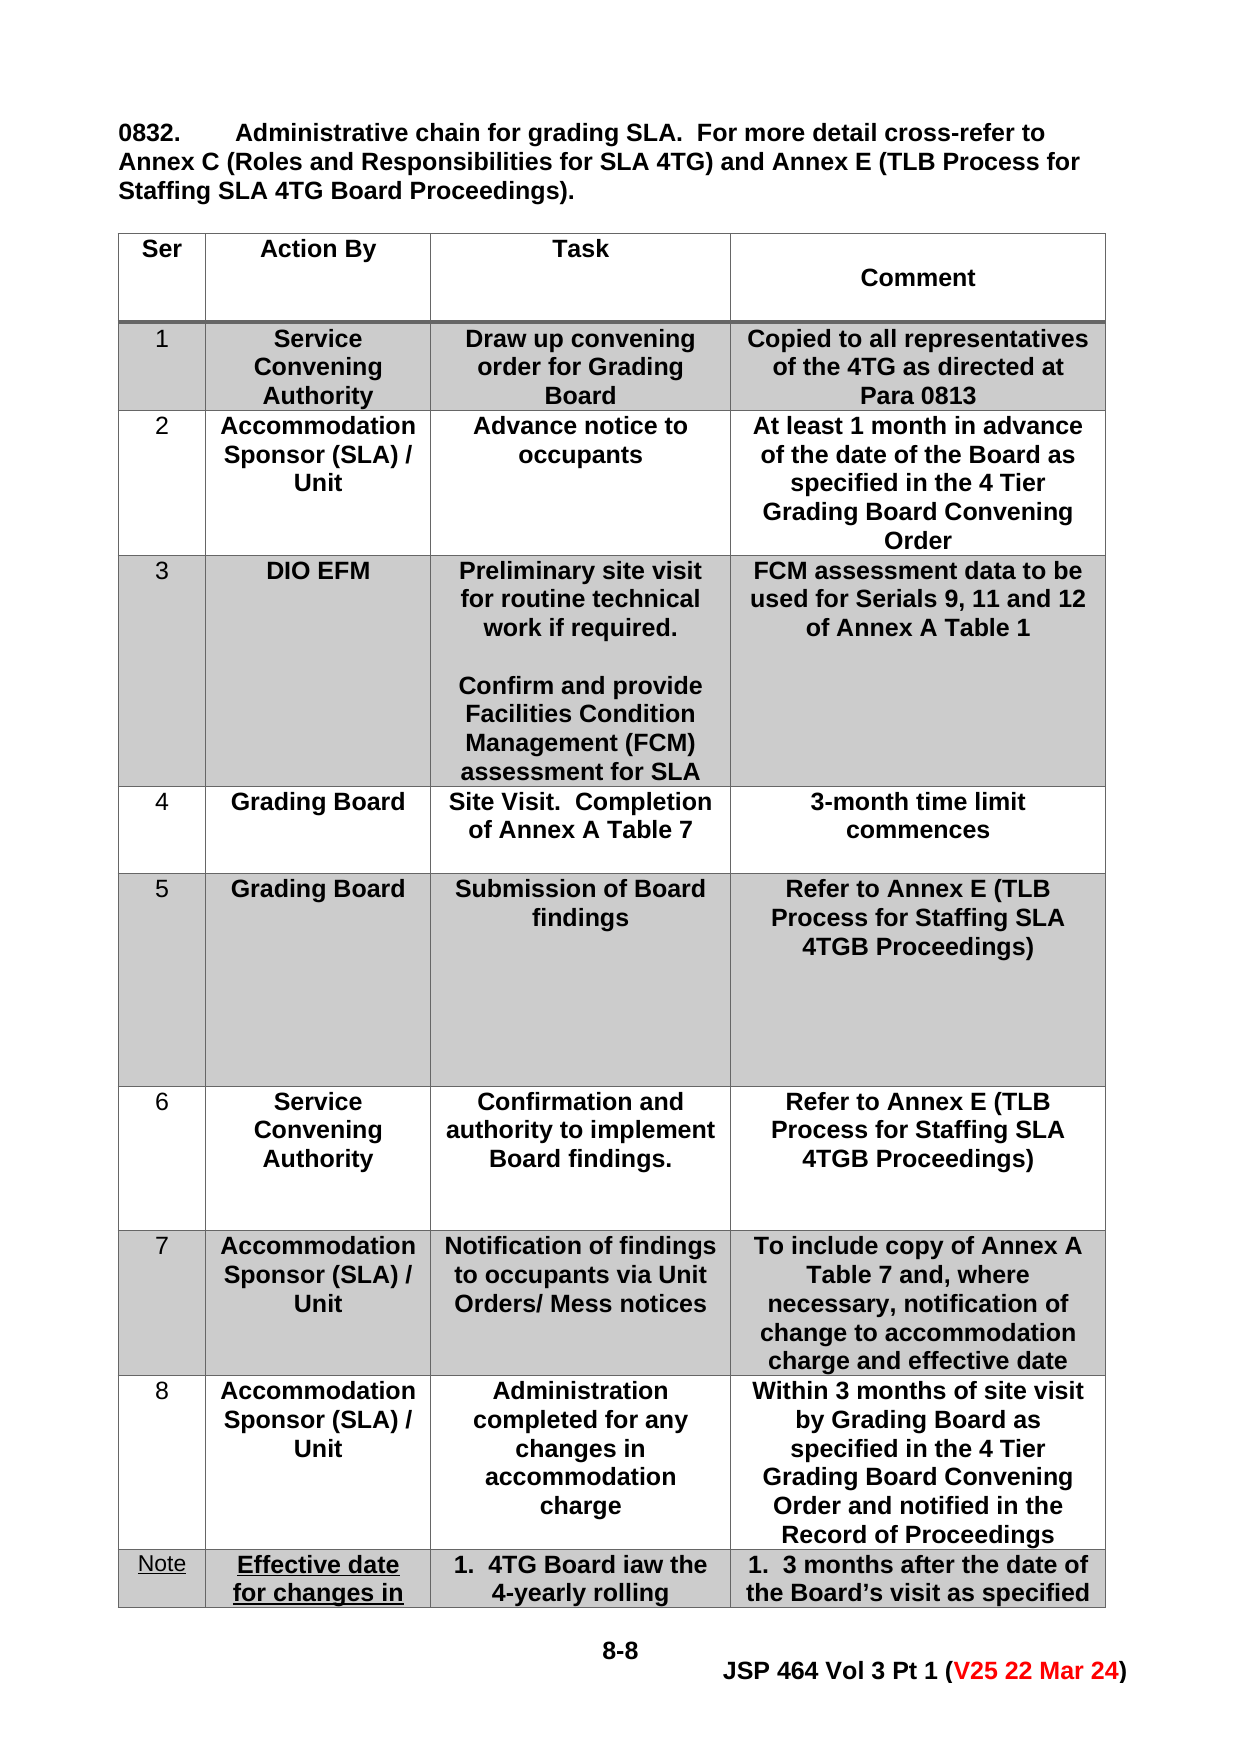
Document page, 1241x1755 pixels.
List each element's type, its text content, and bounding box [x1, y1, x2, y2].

table_cell Preliminary site visit for routine technical work if required. Confirm and provide Facilities Condition Management (FCM) assessment for SLA [431, 556, 730, 786]
table_cell 4 [119, 787, 205, 873]
table_cell Accommodation Sponsor (SLA) / Unit [206, 1231, 430, 1375]
table_cell Accommodation Sponsor (SLA) / Unit [206, 1376, 430, 1549]
table_cell Accommodation Sponsor (SLA) / Unit [206, 411, 430, 554]
table_cell 2 [119, 411, 205, 554]
table_cell 5 [119, 874, 205, 1086]
table_cell Note [119, 1550, 205, 1607]
table_cell 7 [119, 1231, 205, 1375]
table_cell Effective date for changes in [206, 1550, 430, 1607]
table_cell Administration completed for any changes in accommodation charge [431, 1376, 730, 1549]
table_cell 3 [119, 556, 205, 786]
table_cell Within 3 months of site visit by Grading Board as specified in the 4 Tier Grading Board Convening Order and notified in the Record of Proceedings [731, 1376, 1105, 1549]
table_cell Copied to all representatives of the 4TG as directed at Para 0813 [731, 324, 1105, 410]
table_cell Refer to Annex E (TLB Process for Staffing SLA 4TGB Proceedings) [731, 1087, 1105, 1230]
table_cell 8 [119, 1376, 205, 1549]
table_cell Confirmation and authority to implement Board findings. [431, 1087, 730, 1230]
text 0832. Administrative chain for grading SLA. For more detail cross-refer to Annex C (Roles and Responsibilities for SLA 4TG) and Annex E (TLB Process for Staffing SLA 4TG Board Proceedings). [118, 118, 1122, 204]
table_header Action By [206, 234, 430, 320]
table_cell At least 1 month in advance of the date of the Board as specified in the 4 Tier Grading Board Convening Order [731, 411, 1105, 554]
table_cell DIO EFM [206, 556, 430, 786]
table_cell Service Convening Authority [206, 324, 430, 410]
table_cell 1. 3 months after the date of the Board’s visit as specified [731, 1550, 1105, 1607]
table_cell Service Convening Authority [206, 1087, 430, 1230]
table_cell Draw up convening order for Grading Board [431, 324, 730, 410]
table_cell Notification of findings to occupants via Unit Orders/ Mess notices [431, 1231, 730, 1375]
table_cell 6 [119, 1087, 205, 1230]
table_cell FCM assessment data to be used for Serials 9, 11 and 12 of Annex A Table 1 [731, 556, 1105, 786]
table_cell 1 [119, 324, 205, 410]
table_cell To include copy of Annex A Table 7 and, where necessary, notification of change to accommodation charge and effective date [731, 1231, 1105, 1375]
table_cell Advance notice to occupants [431, 411, 730, 554]
table_cell Submission of Board findings [431, 874, 730, 1086]
table_cell Grading Board [206, 787, 430, 873]
table_cell Refer to Annex E (TLB Process for Staffing SLA 4TGB Proceedings) [731, 874, 1105, 1086]
table_cell Site Visit. Completion of Annex A Table 7 [431, 787, 730, 873]
table_header Ser [119, 234, 205, 320]
table_cell 3-month time limit commences [731, 787, 1105, 873]
table_cell Grading Board [206, 874, 430, 1086]
table_header Task [431, 234, 730, 320]
table_cell 1. 4TG Board iaw the 4-yearly rolling [431, 1550, 730, 1607]
table_header Comment [731, 234, 1105, 320]
